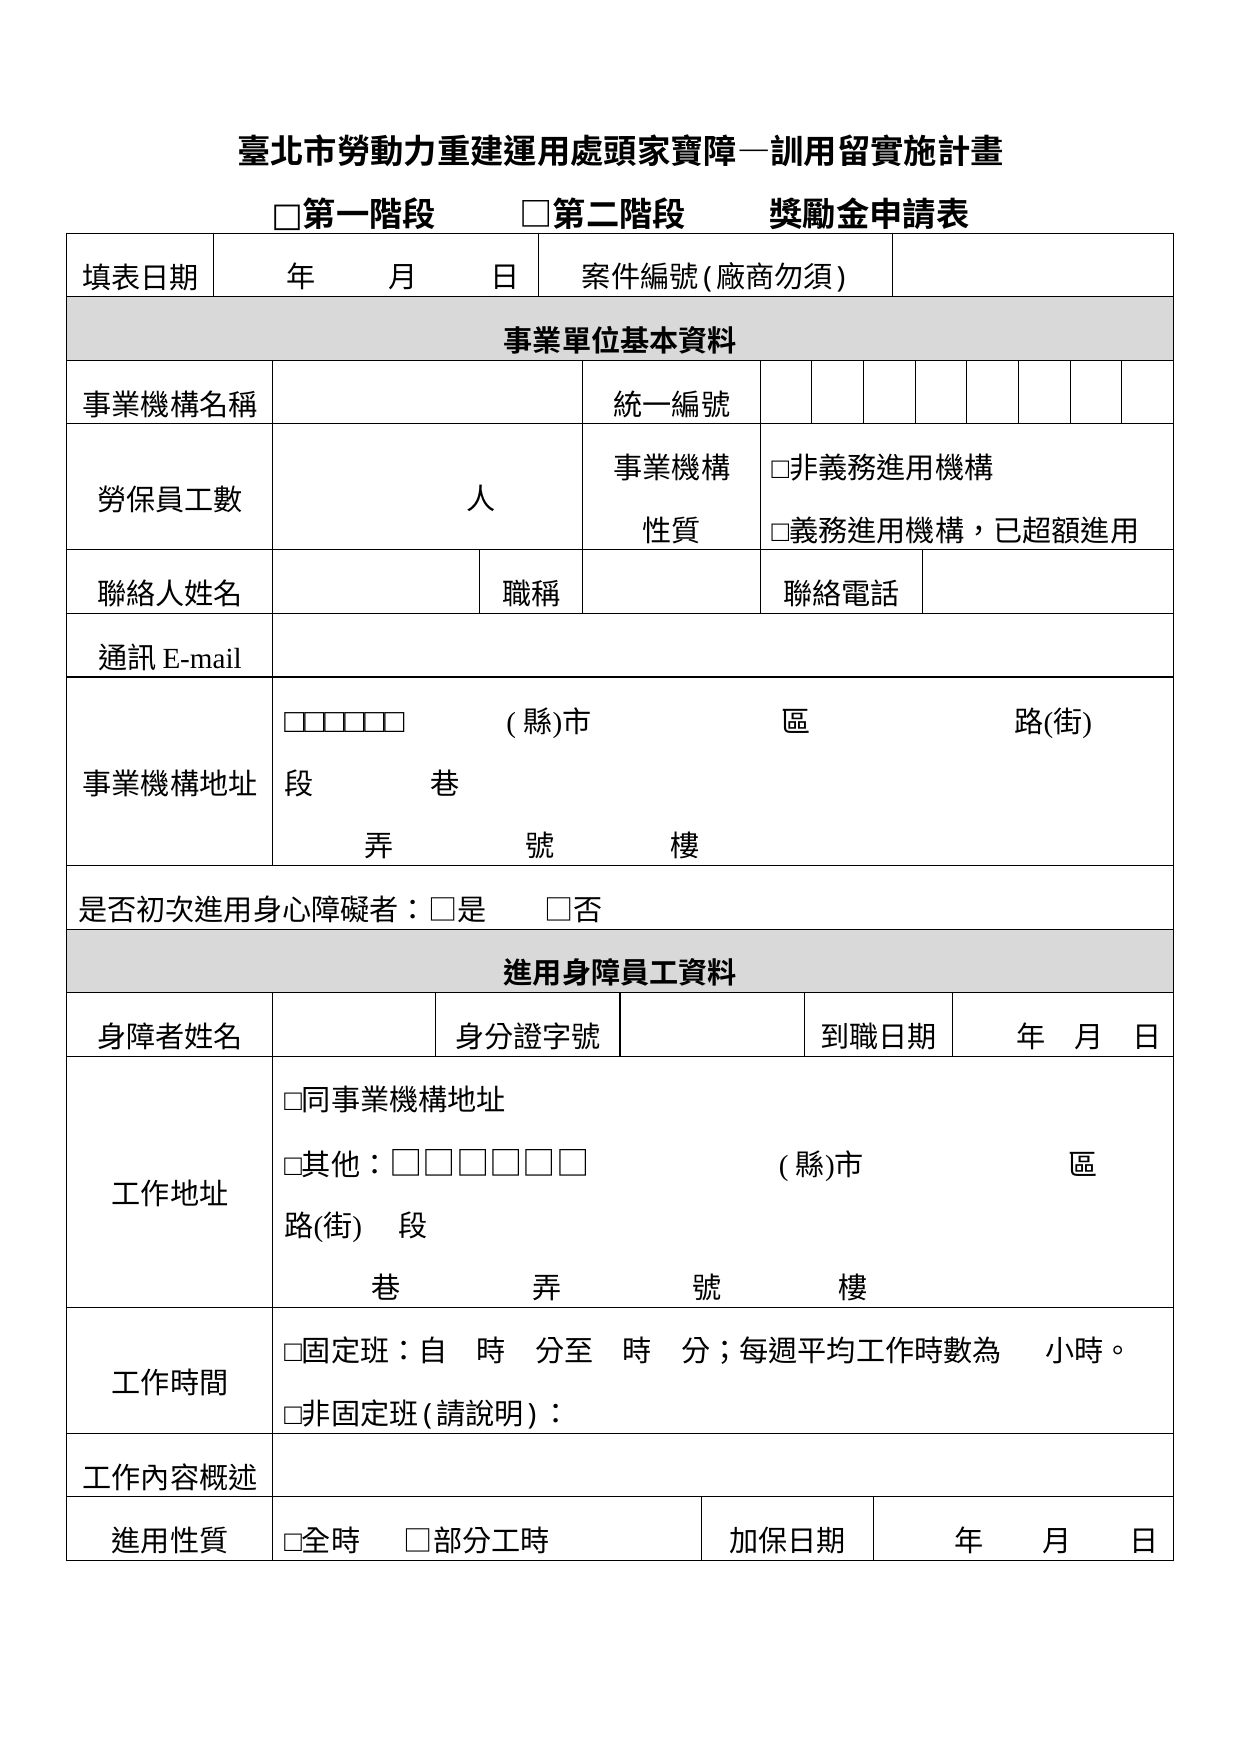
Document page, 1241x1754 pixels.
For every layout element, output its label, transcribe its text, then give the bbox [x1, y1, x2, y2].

table_cell [761, 361, 811, 423]
table_cell 年 月 日 [874, 1497, 1173, 1560]
table_cell □非義務進用機構 □義務進用機構，已超額進用 [761, 424, 1173, 549]
table_cell 勞保員工數 [67, 424, 272, 549]
table_cell 事業機構名稱 [67, 361, 272, 423]
table_cell 身障者姓名 [67, 993, 272, 1056]
table_cell 人 [273, 424, 582, 549]
table_cell 事業機構 性質 [583, 424, 760, 549]
table_cell 職稱 [480, 550, 582, 613]
table_cell □固定班：自 時 分至 時 分；每週平均工作時數為 小時。 □非固定班(請說明)： [273, 1308, 1173, 1433]
table_cell 事業機構地址 [67, 678, 272, 865]
table_cell 通訊E-mail [67, 614, 272, 676]
table_cell 統一編號 [583, 361, 760, 423]
table_header 年 月 日 [214, 234, 538, 296]
table_cell 工作時間 [67, 1308, 272, 1433]
table_cell [273, 361, 582, 423]
table_cell 身分證字號 [436, 993, 619, 1056]
table_header [893, 234, 1173, 296]
table_cell 工作內容概述 [67, 1434, 272, 1496]
table_cell [812, 361, 863, 423]
table_cell 進用身障員工資料 [67, 930, 1173, 992]
table_cell □全時 □部分工時 [273, 1497, 701, 1560]
table_cell [916, 361, 966, 423]
table_cell [1019, 361, 1070, 423]
table_cell □同事業機構地址 □其他：□□□□□□ ( 縣)市 區 路(街) 段 巷 弄 號 樓 [273, 1057, 1173, 1307]
text □第一階段 □第二階段 獎勵金申請表 [148, 170, 1092, 233]
table_cell □□□□□□ ( 縣)市 區 路(街) 段 巷 弄 號 樓 [273, 678, 1173, 865]
table_cell [273, 614, 1173, 676]
table_header 案件編號(廠商勿須) [539, 234, 892, 296]
table_cell [273, 993, 435, 1056]
table_cell 工作地址 [67, 1057, 272, 1307]
table_cell [1122, 361, 1173, 423]
table_cell [273, 1434, 1173, 1496]
table_cell [583, 550, 760, 613]
table_cell 事業單位基本資料 [67, 297, 1173, 360]
table_cell 進用性質 [67, 1497, 272, 1560]
table_cell 年 月 日 [953, 993, 1173, 1056]
table_cell 聯絡電話 [761, 550, 922, 613]
table_cell [864, 361, 915, 423]
table_cell 加保日期 [702, 1497, 873, 1560]
table_cell 是否初次進用身心障礙者：□是 □否 [67, 866, 1173, 928]
table_cell [923, 550, 1173, 613]
table_cell [967, 361, 1018, 423]
table_cell [1071, 361, 1121, 423]
table_header 填表日期 [67, 234, 213, 296]
table_cell 聯絡人姓名 [67, 550, 272, 613]
table_cell 到職日期 [805, 993, 952, 1056]
table_cell [273, 550, 479, 613]
text 臺北市勞動力重建運用處頭家寶障—訓用留實施計畫 [148, 108, 1092, 170]
table_cell [621, 993, 804, 1056]
